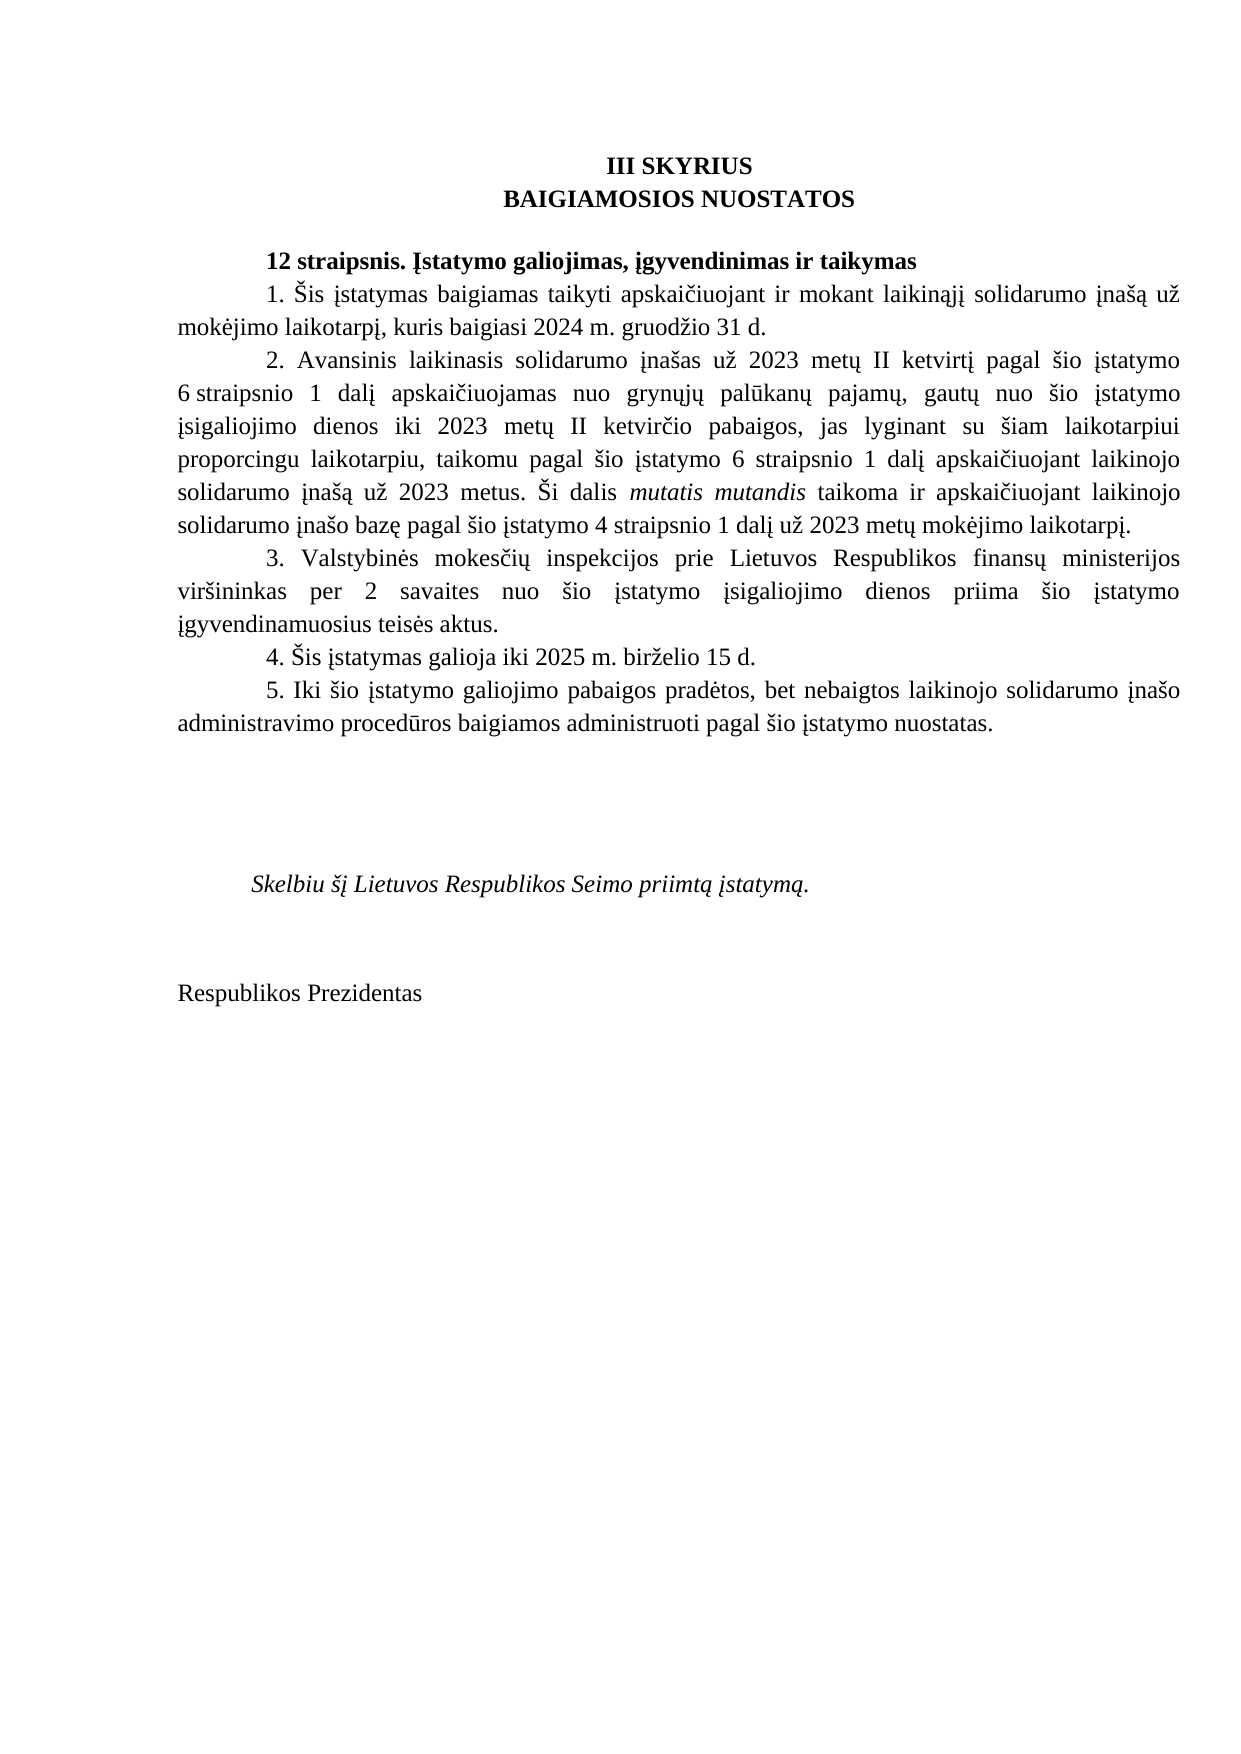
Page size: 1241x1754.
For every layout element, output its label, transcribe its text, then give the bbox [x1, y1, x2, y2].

text BAIGIAMOSIOS NUOSTATOS [177, 184, 1181, 213]
text 4. Šis įstatymas galioja iki 2025 m. birželio 15 d. [177, 642, 1181, 671]
text III SKYRIUS [177, 151, 1181, 180]
text 2. Avansinis laikinasis solidarumo įnašas už 2023 metų II ketvirtį pagal šio įstatymo 6 straipsnio 1 dalį apskaičiuojamas nuo grynųjų palūkanų pajamų, gautų nuo šio įstatymo įsigaliojimo dienos iki 2023 metų II ketvirčio pabaigos, jas lyginant su šiam laikotarpiui proporcingu laikotarpiu, taikomu pagal šio įstatymo 6 straipsnio 1 dalį apskaičiuojant laikinojo solidarumo įnašą už 2023 metus. Ši dalis mutatis mutandis taikoma ir apskaičiuojant laikinojo solidarumo įnašo bazę pagal šio įstatymo 4 straipsnio 1 dalį už 2023 metų mokėjimo laikotarpį. [177, 345, 1181, 539]
text Skelbiu šį Lietuvos Respublikos Seimo priimtą įstatymą. [177, 869, 1181, 898]
text Respublikos Prezidentas [177, 978, 1181, 1007]
text 1. Šis įstatymas baigiamas taikyti apskaičiuojant ir mokant laikinąjį solidarumo įnašą už mokėjimo laikotarpį, kuris baigiasi 2024 m. gruodžio 31 d. [177, 279, 1181, 341]
text 12 straipsnis. Įstatymo galiojimas, įgyvendinimas ir taikymas [177, 246, 1181, 275]
text 3. Valstybinės mokesčių inspekcijos prie Lietuvos Respublikos finansų ministerijos viršininkas per 2 savaites nuo šio įstatymo įsigaliojimo dienos priima šio įstatymo įgyvendinamuosius teisės aktus. [177, 543, 1181, 638]
text 5. Iki šio įstatymo galiojimo pabaigos pradėtos, bet nebaigtos laikinojo solidarumo įnašo administravimo procedūros baigiamos administruoti pagal šio įstatymo nuostatas. [177, 675, 1181, 737]
